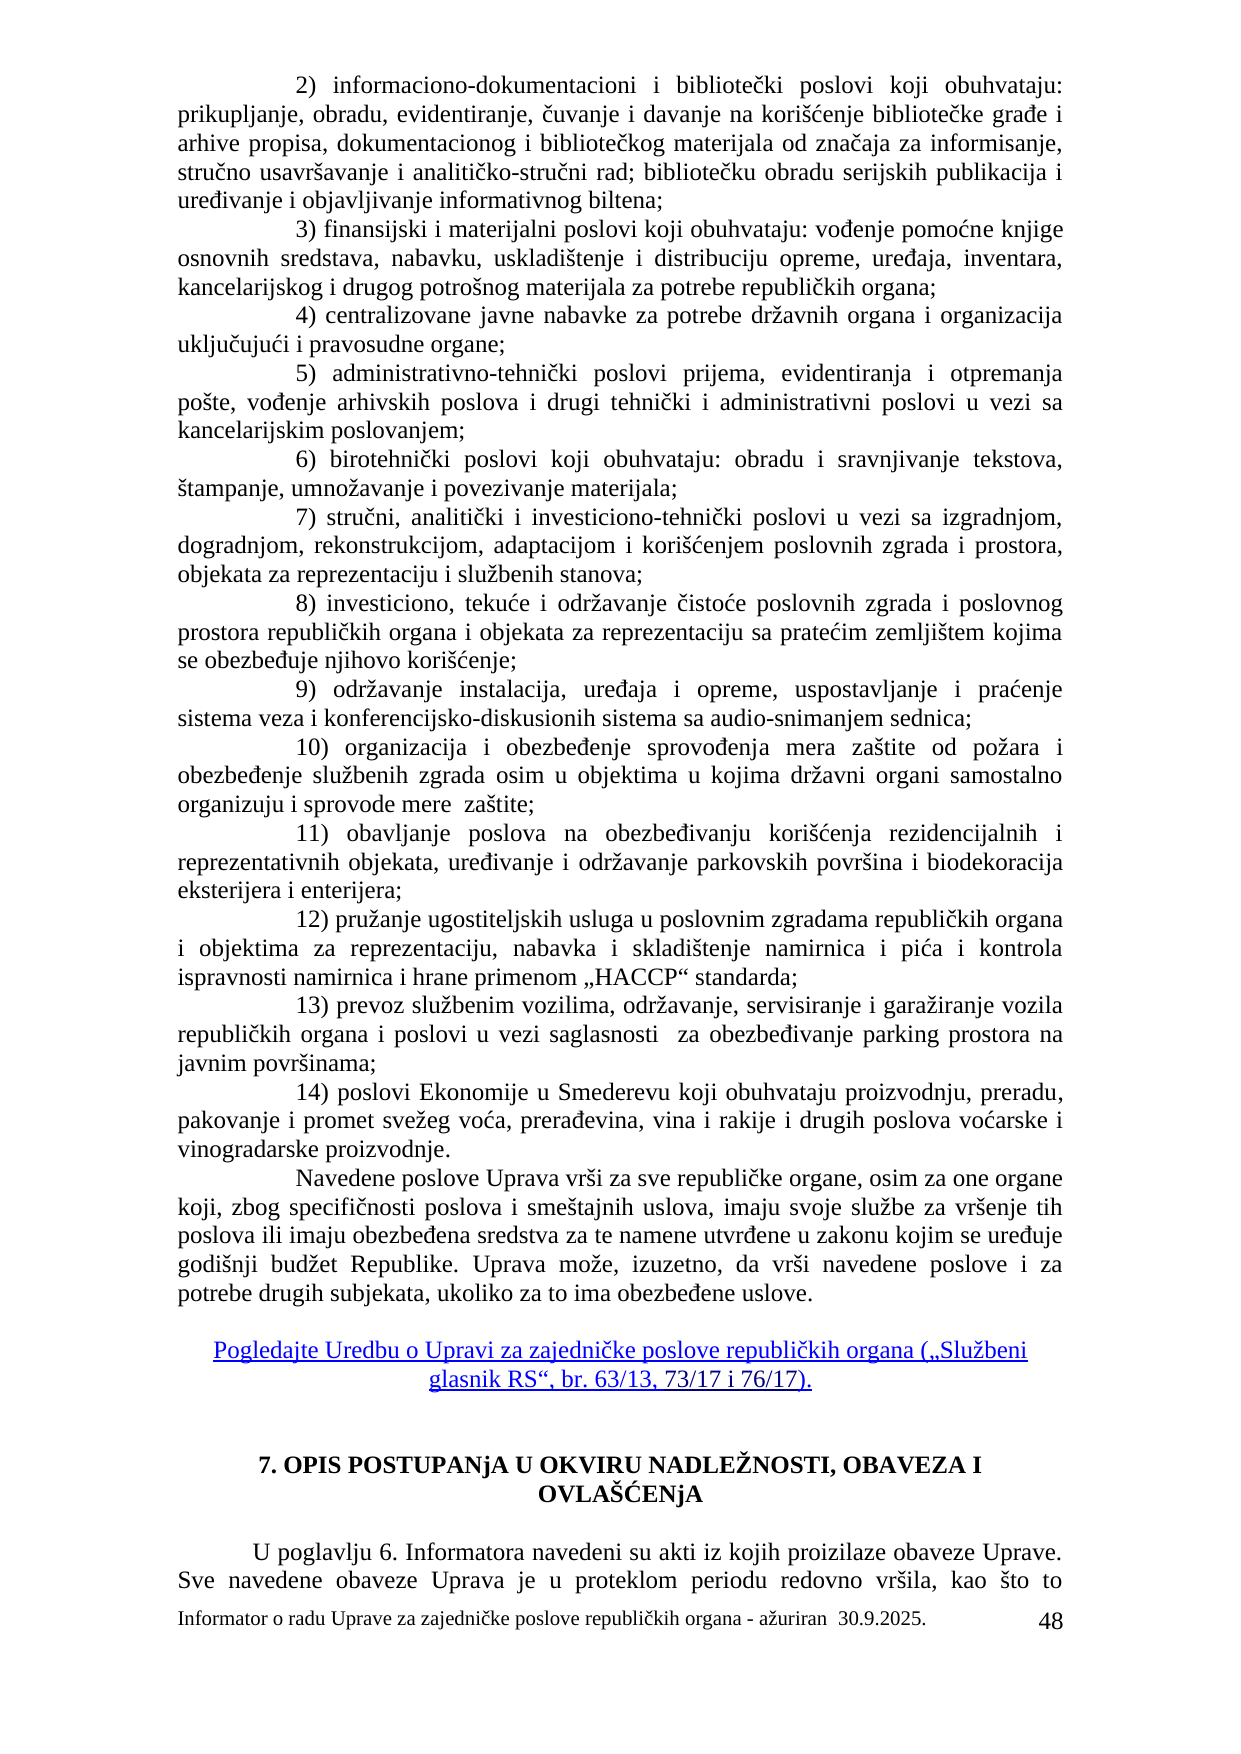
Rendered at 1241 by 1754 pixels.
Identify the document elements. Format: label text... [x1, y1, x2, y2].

text 9) održavanje instalacija, uređaja i opreme, uspostavlјanje i praćenje sistema veza i konferencijsko-diskusionih sistema sa audio-snimanjem sednica; [177, 674, 1063, 732]
text 8) investiciono, tekuće i održavanje čistoće poslovnih zgrada i poslovnog prostora republičkih organa i objekata za reprezentaciju sa pratećim zemlјištem kojima se obezbeđuje njihovo korišćenje; [177, 588, 1063, 674]
text 6) birotehnički poslovi koji obuhvataju: obradu i sravnjivanje tekstova, štampanje, umnožavanje i povezivanje materijala; [177, 444, 1063, 502]
text U poglavlјu 6. Informatora navedeni su akti iz kojih proizilaze obaveze Uprave. Sve navedene obaveze Uprava je u proteklom periodu redovno vršila, kao što to [177, 1537, 1063, 1594]
text 7) stručni, analitički i investiciono-tehnički poslovi u vezi sa izgradnjom, dogradnjom, rekonstrukcijom, adaptacijom i korišćenjem poslovnih zgrada i prostora, objekata za reprezentaciju i službenih stanova; [177, 502, 1063, 588]
text 11) obavlјanje poslova na obezbeđivanju korišćenja rezidencijalnih i reprezentativnih objekata, uređivanje i održavanje parkovskih površina i biodekoracija eksterijera i enterijera; [177, 818, 1063, 904]
text 3) finansijski i materijalni poslovi koji obuhvataju: vođenje pomoćne knjige osnovnih sredstava, nabavku, uskladištenje i distribuciju opreme, uređaja, inventara, kancelarijskog i drugog potrošnog materijala za potrebe republičkih organa; [177, 214, 1063, 300]
text 2) informaciono-dokumentacioni i bibliotečki poslovi koji obuhvataju: prikuplјanje, obradu, evidentiranje, čuvanje i davanje na korišćenje bibliotečke građe i arhive propisa, dokumentacionog i bibliotečkog materijala od značaja za informisanje, stručno usavršavanje i analitičko-stručni rad; bibliotečku obradu serijskih publikacija i uređivanje i objavlјivanje informativnog biltena; [177, 70, 1063, 214]
text 10) organizacija i obezbeđenje sprovođenja mera zaštite od požara i obezbeđenje službenih zgrada osim u objektima u kojima državni organi samostalno organizuju i sprovode mere zaštite; [177, 732, 1063, 818]
text Pogledajte Uredbu o Upravi za zajedničke poslove republičkih organa („Službeni glasnik RS“, br. 63/13, 73/17 i 76/17). [177, 1335, 1063, 1393]
text 13) prevoz službenim vozilima, održavanje, servisiranje i garažiranje vozila republičkih organa i poslovi u vezi saglasnosti za obezbeđivanje parking prostora na javnim površinama; [177, 990, 1063, 1077]
text 14) poslovi Ekonomije u Smederevu koji obuhvataju proizvodnju, preradu, pakovanje i promet svežeg voća, prerađevina, vina i rakije i drugih poslova voćarske i vinogradarske proizvodnje. [177, 1077, 1063, 1163]
subtitle 7. OPIS POSTUPANјA U OKVIRU NADLEŽNOSTI, OBAVEZA I OVLAŠĆENјA [177, 1450, 1063, 1508]
text Navedene poslove Uprava vrši za sve republičke organe, osim za one organe koji, zbog specifičnosti poslova i smeštajnih uslova, imaju svoje službe za vršenje tih poslova ili imaju obezbeđena sredstva za te namene utvrđene u zakonu kojim se uređuje godišnji budžet Republike. Uprava može, izuzetno, da vrši navedene poslove i za potrebe drugih subjekata, ukoliko za to ima obezbeđene uslove. [177, 1163, 1063, 1307]
text 12) pružanje ugostitelјskih usluga u poslovnim zgradama republičkih organa i objektima za reprezentaciju, nabavka i skladištenje namirnica i pića i kontrola ispravnosti namirnica i hrane primenom „HACCP“ standarda; [177, 904, 1063, 990]
text 5) administrativno-tehnički poslovi prijema, evidentiranja i otpremanja pošte, vođenje arhivskih poslova i drugi tehnički i administrativni poslovi u vezi sa kancelarijskim poslovanjem; [177, 358, 1063, 444]
text 4) centralizovane javne nabavke za potrebe državnih organa i organizacija uklјučujući i pravosudne organe; [177, 300, 1063, 358]
